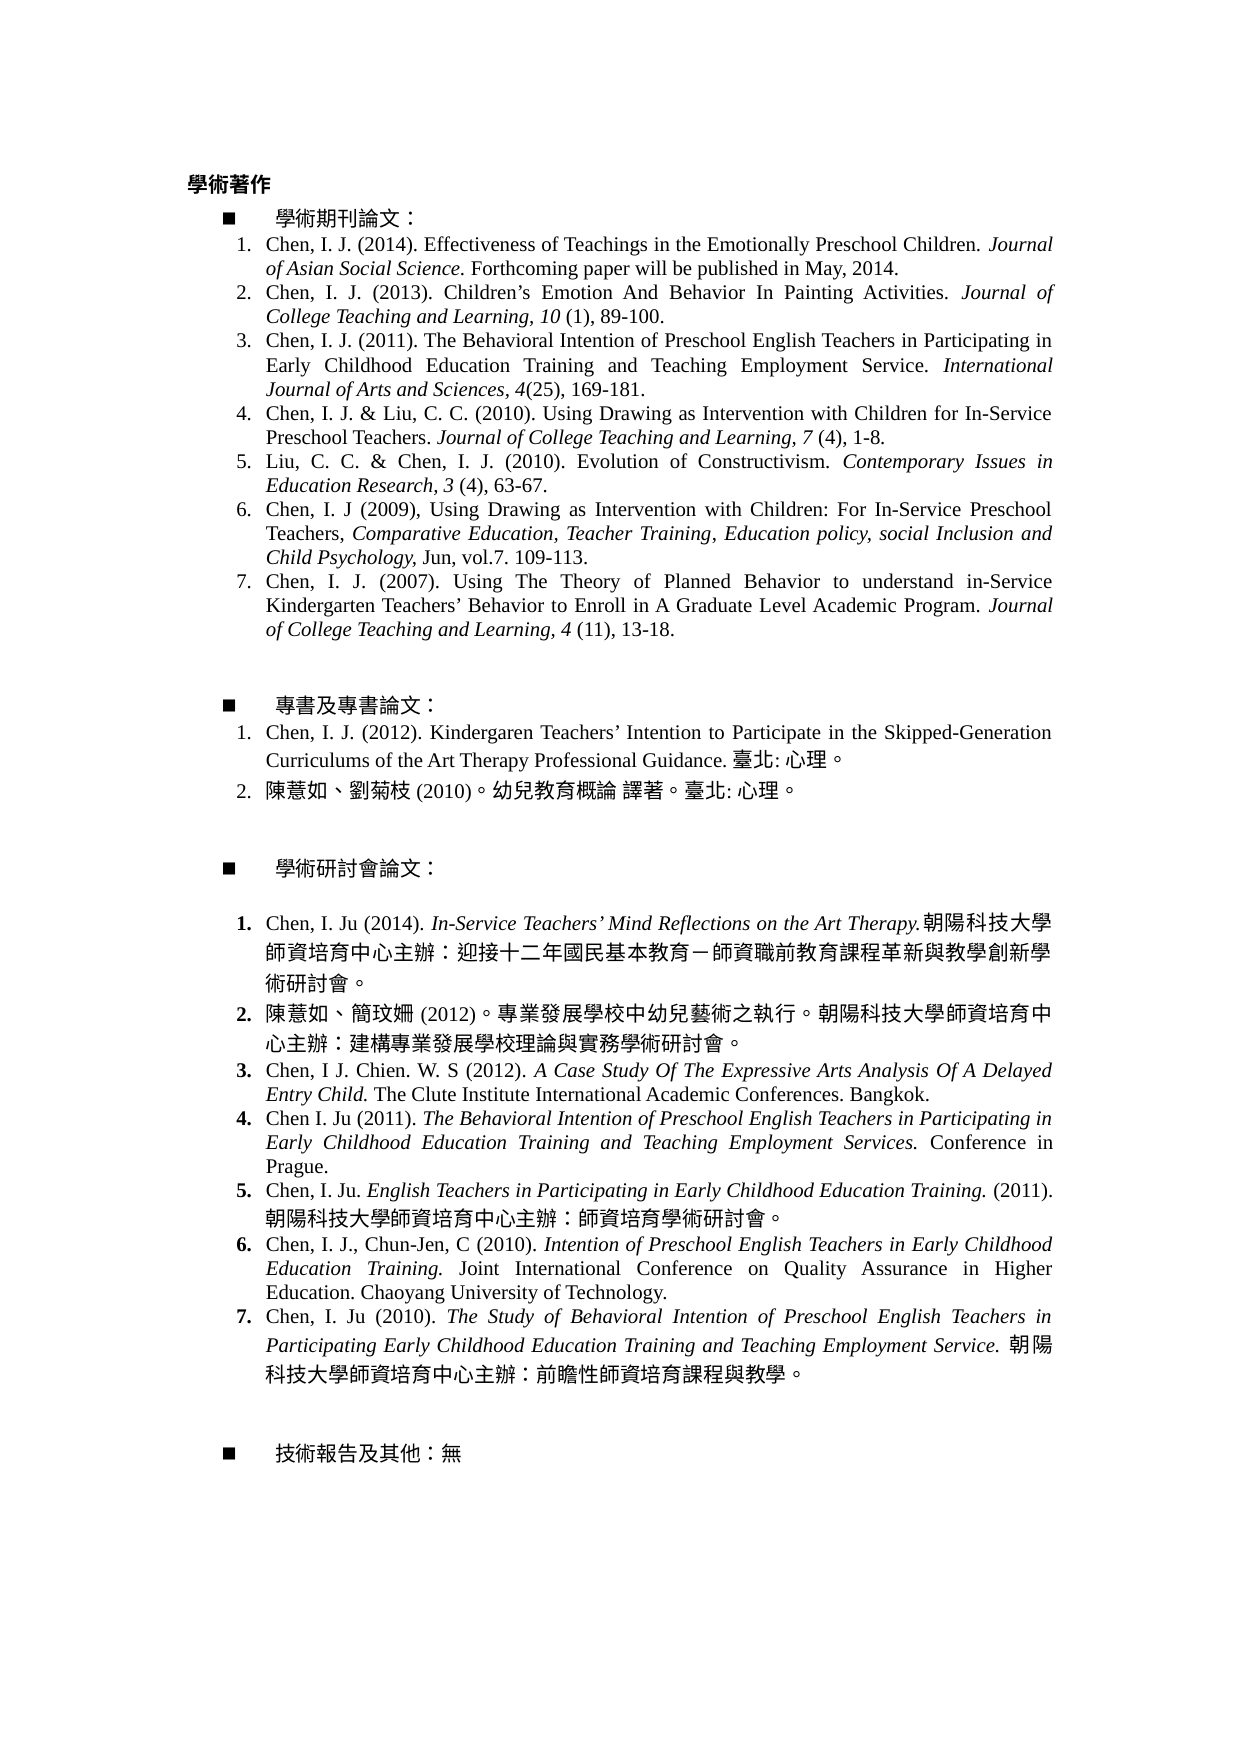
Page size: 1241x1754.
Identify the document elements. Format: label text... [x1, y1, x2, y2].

list Chen, I J. Chien. W. S (2012). A Case Study Of The Expressive Arts Analysis Of A Delayed Entry Child. The Clute Institute International Academic Conferences. Bangkok. [236, 1057, 1053, 1106]
list Chen, I. J. (2007). Using The Theory of Planned Behavior to understand in-Service Kindergarten Teachers’ Behavior to Enroll in A Graduate Level Academic Program. Journal of College Teaching and Learning, 4 (11), 13-18. [236, 569, 1053, 641]
list Chen I. Ju (2011). The Behavioral Intention of Preschool English Teachers in Participating in Early Childhood Education Training and Teaching Employment Services. Conference in Prague. [236, 1106, 1053, 1178]
list 技術報告及其他：無 [221, 1437, 1053, 1467]
list Chen, I. J. (2011). The Behavioral Intention of Preschool English Teachers in Participating in Early Childhood Education Training and Teaching Employment Service. International Journal of Arts and Sciences, 4(25), 169-181. [236, 328, 1053, 401]
list Chen, I. J., Chun-Jen, C (2010). Intention of Preschool English Teachers in Early Childhood Education Training. Joint International Conference on Quality Assurance in Higher Education. Chaoyang University of Technology. [236, 1232, 1053, 1304]
list Chen, I. J (2009), Using Drawing as Intervention with Children: For In-Service Preschool Teachers, Comparative Education, Teacher Training, Education policy, social Inclusion and Child Psychology, Jun, vol.7. 109-113. [236, 497, 1053, 569]
list Chen, I. Ju. English Teachers in Participating in Early Childhood Education Training. (2011). 朝陽科技大學師資培育中心主辦：師資培育學術研討會。 [236, 1178, 1053, 1232]
text 學術著作 [187, 164, 1053, 202]
list Chen, I. J. (2012). Kindergaren Teachers’ Intention to Participate in the Skipped-Generation Curriculums of the Art Therapy Professional Guidance. 臺北: 心理。 [236, 719, 1053, 774]
list 學術研討會論文： [221, 852, 1053, 882]
list 陳薏如、劉菊枝 (2010)。幼兒教育概論 譯著。臺北: 心理。 [236, 774, 1053, 804]
list Chen, I. J. (2014). Effectiveness of Teachings in the Emotionally Preschool Children. Journal of Asian Social Science. Forthcoming paper will be published in May, 2014. [236, 232, 1053, 280]
list 學術期刊論文： [221, 202, 1053, 232]
list 陳薏如、簡玟姍 (2012)。專業發展學校中幼兒藝術之執行。朝陽科技大學師資培育中心主辦：建構專業發展學校理論與實務學術研討會。 [236, 997, 1053, 1057]
list Chen, I. J. (2013). Children’s Emotion And Behavior In Painting Activities. Journal of College Teaching and Learning, 10 (1), 89-100. [236, 280, 1053, 328]
list Liu, C. C. & Chen, I. J. (2010). Evolution of Constructivism. Contemporary Issues in Education Research, 3 (4), 63-67. [236, 449, 1053, 497]
list Chen, I. Ju (2014). In-Service Teachers’ Mind Reflections on the Art Therapy.朝陽科技大學師資培育中心主辦：迎接十二年國民基本教育－師資職前教育課程革新與教學創新學術研討會。 [236, 906, 1053, 997]
list Chen, I. J. & Liu, C. C. (2010). Using Drawing as Intervention with Children for In-Service Preschool Teachers. Journal of College Teaching and Learning, 7 (4), 1-8. [236, 401, 1053, 449]
list Chen, I. Ju (2010). The Study of Behavioral Intention of Preschool English Teachers in Participating Early Childhood Education Training and Teaching Employment Service. 朝陽科技大學師資培育中心主辦：前瞻性師資培育課程與教學。 [236, 1304, 1053, 1389]
list 專書及專書論文： [221, 689, 1053, 719]
